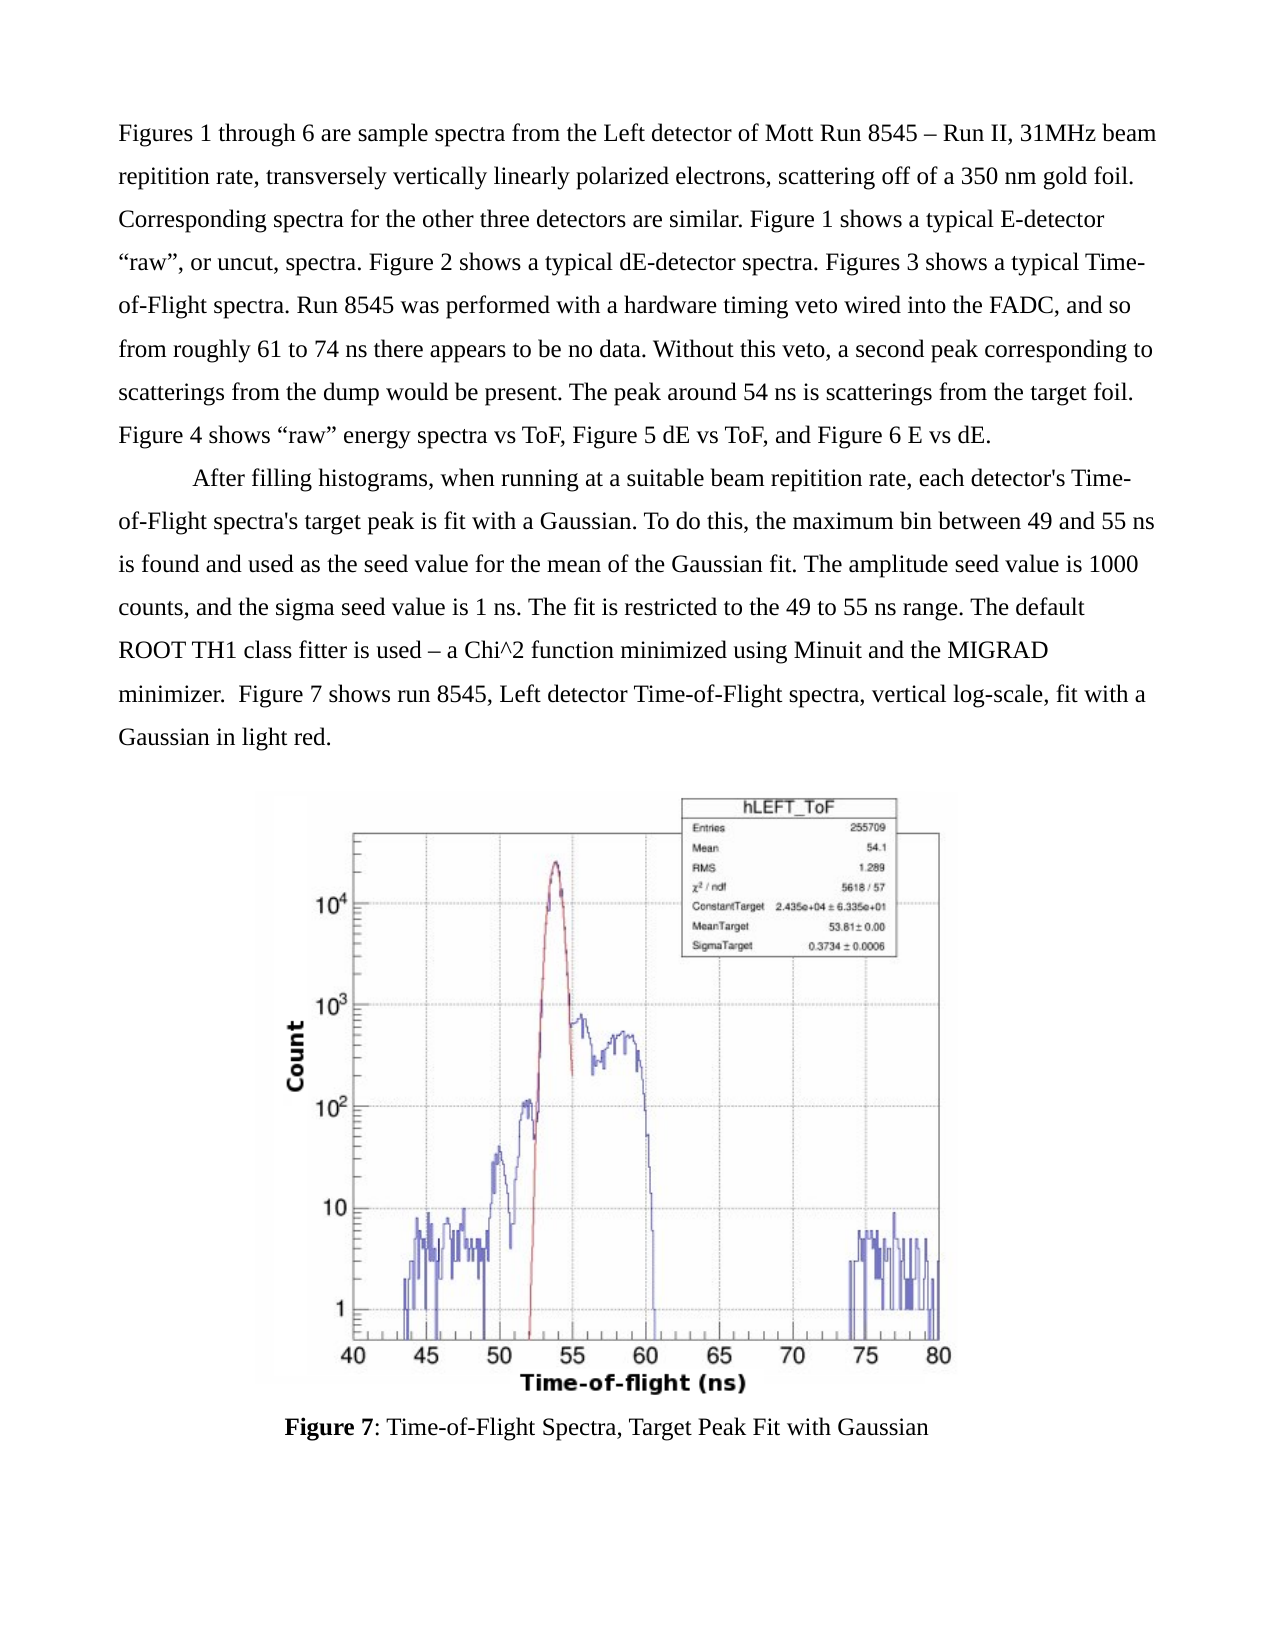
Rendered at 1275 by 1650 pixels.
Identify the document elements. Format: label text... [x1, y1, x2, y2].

text After filling histograms, when running at a suitable beam repitition rate, each detector's Time-of-Flight spectra's target peak is fit with a Gaussian. To do this, the maximum bin between 49 and 55 ns is found and used as the seed value for the mean of the Gaussian fit. The amplitude seed value is 1000 counts, and the sigma seed value is 1 ns. The fit is restricted to the 49 to 55 ns range. The default ROOT TH1 class fitter is used – a Chi^2 function minimized using Minuit and the MIGRAD minimizer. Figure 7 shows run 8545, Left detector Time-of-Flight spectra, vertical log-scale, fit with a Gaussian in light red. [118, 463, 1157, 751]
picture [255, 791, 958, 1413]
text Figure 7: Time-of-Flight Spectra, Target Peak Fit with Gaussian [250, 791, 963, 1441]
text Figures 1 through 6 are sample spectra from the Left detector of Mott Run 8545 – Run II, 31MHz beam repitition rate, transversely vertically linearly polarized electrons, scattering off of a 350 nm gold foil. Corresponding spectra for the other three detectors are similar. Figure 1 shows a typical E-detector “raw”, or uncut, spectra. Figure 2 shows a typical dE-detector spectra. Figures 3 shows a typical Time-of-Flight spectra. Run 8545 was performed with a hardware timing veto wired into the FADC, and so from roughly 61 to 74 ns there appears to be no data. Without this veto, a second peak corresponding to scatterings from the dump would be present. The peak around 54 ns is scatterings from the target foil. Figure 4 shows “raw” energy spectra vs ToF, Figure 5 dE vs ToF, and Figure 6 E vs dE. [118, 118, 1157, 449]
